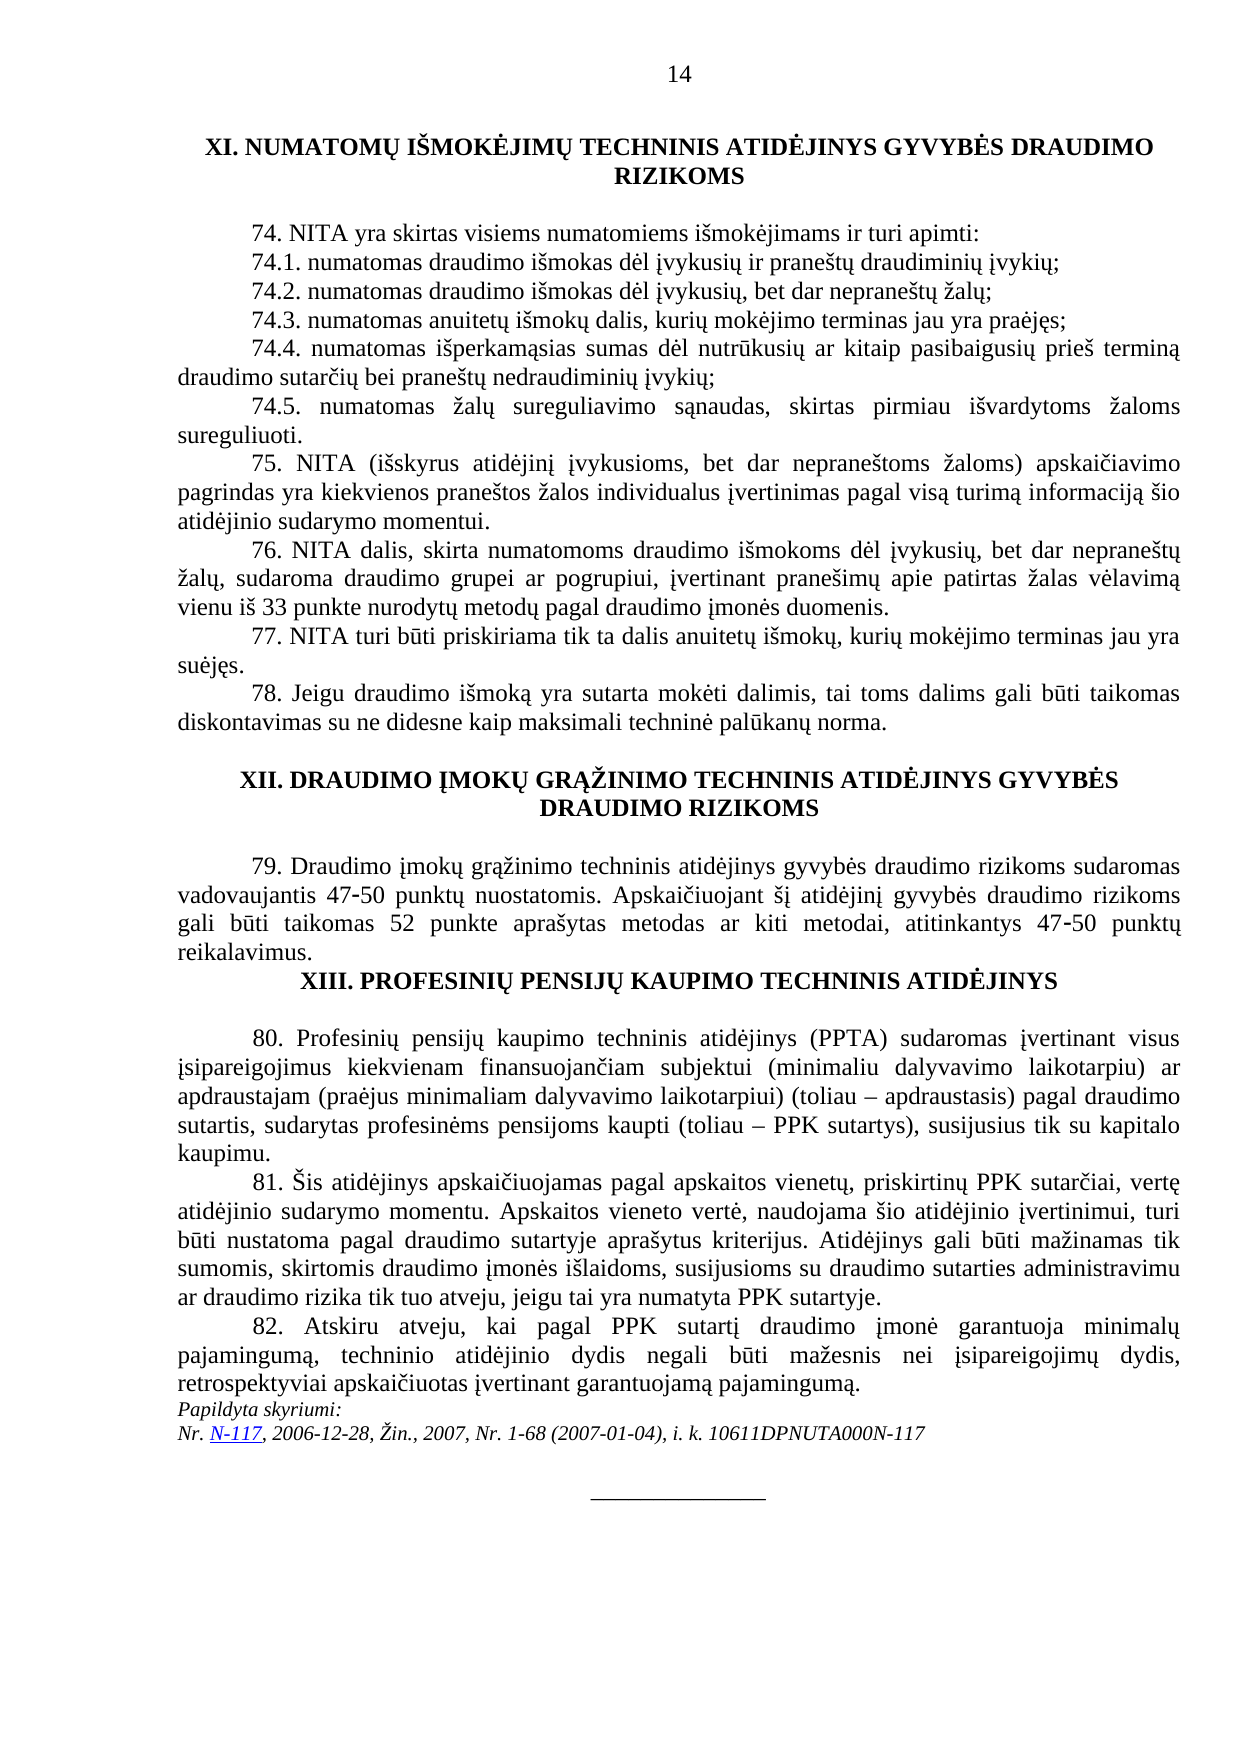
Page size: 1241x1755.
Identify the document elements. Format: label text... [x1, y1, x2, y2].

text 77. NITA turi būti priskiriama tik ta dalis anuitetų išmokų, kurių mokėjimo terminas jau yra suėjęs. [177, 621, 1181, 678]
text 82. Atskiru atveju, kai pagal PPK sutartį draudimo įmonė garantuoja minimalų pajamingumą, techninio atidėjinio dydis negali būti mažesnis nei įsipareigojimų dydis, retrospektyviai apskaičiuotas įvertinant garantuojamą pajamingumą. [177, 1311, 1181, 1397]
text 79. Draudimo įmokų grąžinimo techninis atidėjinys gyvybės draudimo rizikoms sudaromas vadovaujantis 47-50 punktų nuostatomis. Apskaičiuojant šį atidėjinį gyvybės draudimo rizikoms gali būti taikomas 52 punkte aprašytas metodas ar kiti metodai, atitinkantys 47-50 punktų reikalavimus. [177, 851, 1181, 966]
text 74. NITA yra skirtas visiems numatomiems išmokėjimams ir turi apimti: [177, 218, 1181, 247]
text Nr. N-117, 2006-12-28, Žin., 2007, Nr. 1-68 (2007-01-04), i. k. 10611DPNUTA000N-117 [177, 1421, 1181, 1445]
text 78. Jeigu draudimo išmoką yra sutarta mokėti dalimis, tai toms dalims gali būti taikomas diskontavimas su ne didesne kaip maksimali techninė palūkanų norma. [177, 678, 1181, 736]
text XII. DRAUDIMO ĮMOKŲ GRĄŽINIMO TECHNINIS ATIDĖJINYS gyvybės DRAUDIMO RIZIKOMS [177, 765, 1181, 822]
text 76. NITA dalis, skirta numatomoms draudimo išmokoms dėl įvykusių, bet dar nepraneštų žalų, sudaroma draudimo grupei ar pogrupiui, įvertinant pranešimų apie patirtas žalas vėlavimą vienu iš 33 punkte nurodytų metodų pagal draudimo įmonės duomenis. [177, 535, 1181, 621]
text 81. Šis atidėjinys apskaičiuojamas pagal apskaitos vienetų, priskirtinų PPK sutarčiai, vertę atidėjinio sudarymo momentu. Apskaitos vieneto vertė, naudojama šio atidėjinio įvertinimui, turi būti nustatoma pagal draudimo sutartyje aprašytus kriterijus. Atidėjinys gali būti mažinamas tik sumomis, skirtomis draudimo įmonės išlaidoms, susijusioms su draudimo sutarties administravimu ar draudimo rizika tik tuo atveju, jeigu tai yra numatyta PPK sutartyje. [177, 1167, 1181, 1311]
text 74.1. numatomas draudimo išmokas dėl įvykusių ir praneštų draudiminių įvykių; [177, 247, 1181, 276]
text ______________ [177, 1474, 1181, 1503]
text XI. NUMATOMŲ IŠMOKĖJIMŲ TECHNINIS ATIDĖJINYS gyvybės DRAUDIMO RIZIKOMS [177, 132, 1181, 190]
text 74.4. numatomas išperkamąsias sumas dėl nutrūkusių ar kitaip pasibaigusių prieš terminą draudimo sutarčių bei praneštų nedraudiminių įvykių; [177, 333, 1181, 391]
text 80. Profesinių pensijų kaupimo techninis atidėjinys (PPTA) sudaromas įvertinant visus įsipareigojimus kiekvienam finansuojančiam subjektui (minimaliu dalyvavimo laikotarpiu) ar apdraustajam (praėjus minimaliam dalyvavimo laikotarpiui) (toliau – apdraustasis) pagal draudimo sutartis, sudarytas profesinėms pensijoms kaupti (toliau – PPK sutartys), susijusius tik su kapitalo kaupimu. [177, 1023, 1181, 1167]
text 75. NITA (išskyrus atidėjinį įvykusioms, bet dar nepraneštoms žaloms) apskaičiavimo pagrindas yra kiekvienos praneštos žalos individualus įvertinimas pagal visą turimą informaciją šio atidėjinio sudarymo momentui. [177, 448, 1181, 535]
text 74.3. numatomas anuitetų išmokų dalis, kurių mokėjimo terminas jau yra praėjęs; [177, 305, 1181, 333]
text 74.5. numatomas žalų sureguliavimo sąnaudas, skirtas pirmiau išvardytoms žaloms sureguliuoti. [177, 391, 1181, 448]
text Papildyta skyriumi: [177, 1397, 1181, 1421]
text XIII. PROFESINIŲ PENSIJŲ KAUPIMO TECHNINIS ATIDĖJINYS [177, 966, 1181, 995]
text 74.2. numatomas draudimo išmokas dėl įvykusių, bet dar nepraneštų žalų; [177, 276, 1181, 305]
